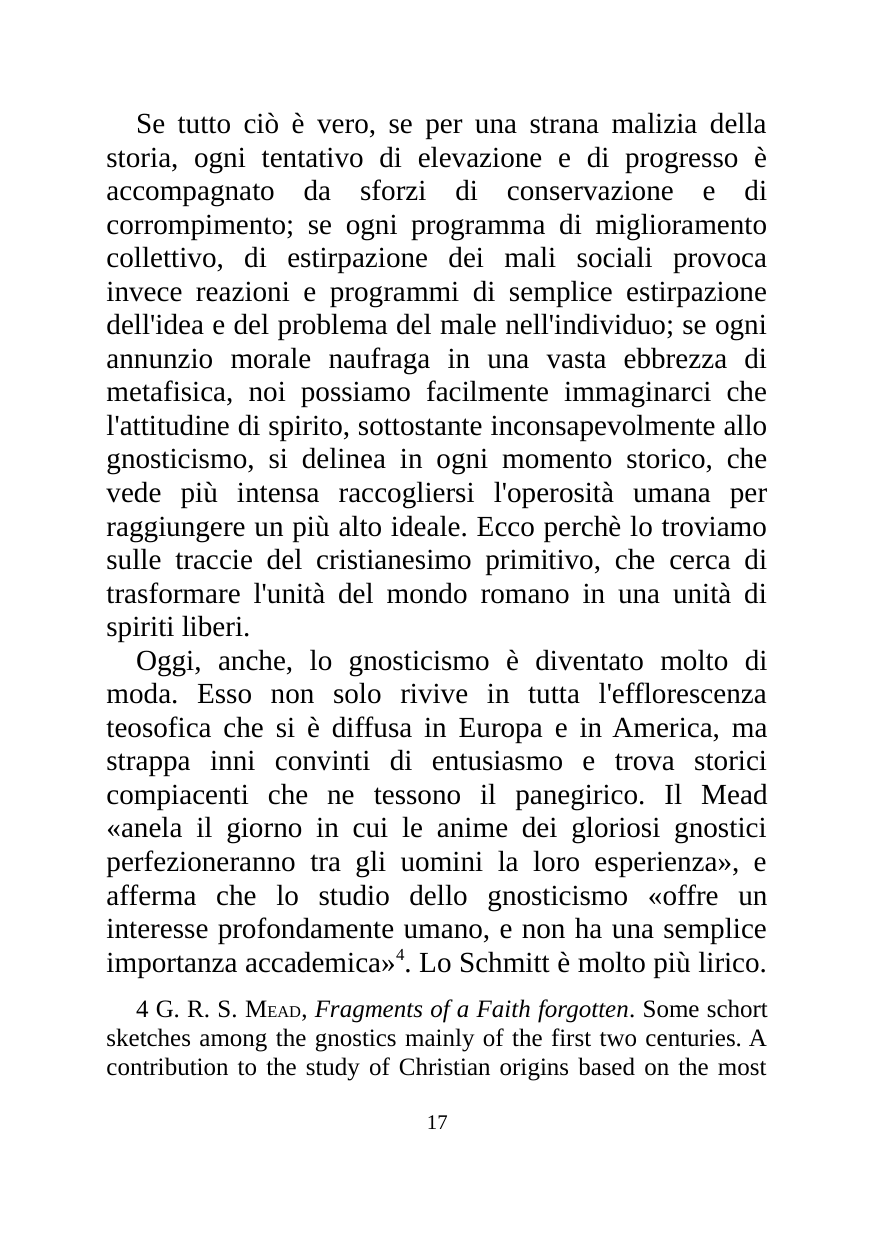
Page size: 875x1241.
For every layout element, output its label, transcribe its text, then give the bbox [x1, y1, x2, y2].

text Oggi, anche, lo gnosticismo è diventato molto di moda. Esso non solo rivive in tutta l'efflorescenza teosofica che si è diffusa in Europa e in America, ma strappa inni convinti di entusiasmo e trova storici compiacenti che ne tessono il panegirico. Il Mead «anela il giorno in cui le anime dei gloriosi gnostici perfezioneranno tra gli uomini la loro esperienza», e afferma che lo studio dello gnosticismo «offre un interesse profondamente umano, e non ha una semplice importanza accademica». Lo Schmitt è molto più lirico. Egli enumera da prima le lacune della nostra cultura: «Noi abbiamo un materiale scientifico riccamente sviluppato: abbiamo anche delle scienze, ma delle scienze di cui si può ripetere la parola di Goethe che esse sono in possesso di tutte le parti studiate, ma non del loro vincolo spirituale. A noi manca la possibilità di penetrare nell'intima, organica connessione del materiale scientifico e delle scienze: noi possediamo una scienza, non una conoscenza... Gnosi è appunto la contemplazione dei fatti del proprio interno, e per questi e in questi la penetrazione del vincolo che unisce i vari gradi di tutti i fenomeni... Tale gnosi noi la troviamo negli scrittori così aspramente combattuti dagli apologeti cristiani nel secondo e nel terzo secolo. Questa gnosi dei primi secoli in realtà era già in possesso, almeno nei suoi grandi tratti, di quell'armonica conoscenza, a cui noi moderni gnostici, senza propriamente sapere d'esser tali, aspiriamo come all'ideale dei nostri sforzi. Occorre dunque conoscerla ed assimilarla... Un'aurora di luce paradisiaca nelle anime che si sono sottratte ai ciechi, esteriori legami di una fede d'autorità; un grande martirio nella lotta per gl'ideali di una cultura più ampia e più nobile, lotta con la serpentina malizia e la delittuosa violenza delle forze di una selvaggia, tramontante cultura, questo è lo gnosticismo. La gnosi è la luce del mondo; essa è il sole della vita». Tale accesa simpatia per sistemi metafisici, sovraccarichi di allegoria, fusione inorganica di reminiscenze classiche e astruserie neo-teologiche, può destare meraviglia. [106, 643, 768, 978]
text Se tutto ciò è vero, se per una strana malizia della storia, ogni tentativo di elevazione e di progresso è accompagnato da sforzi di conservazione e di corrompimento; se ogni programma di miglioramento collettivo, di estirpazione dei mali sociali provoca invece reazioni e programmi di semplice estirpazione dell'idea e del problema del male nell'individuo; se ogni annunzio morale naufraga in una vasta ebbrezza di metafisica, noi possiamo facilmente immaginarci che l'attitudine di spirito, sottostante inconsapevolmente allo gnosticismo, si delinea in ogni momento storico, che vede più intensa raccogliersi l'operosità umana per raggiungere un più alto ideale. Ecco perchè lo troviamo sulle traccie del cristianesimo primitivo, che cerca di trasformare l'unità del mondo romano in una unità di spiriti liberi. [106, 106, 768, 643]
text G. R. S. Mead, Fragments of a Faith forgotten. Some schort sketches among the gnostics mainly of the first two centuries. A contribution to the study of Christian origins based on the most [106, 994, 768, 1080]
